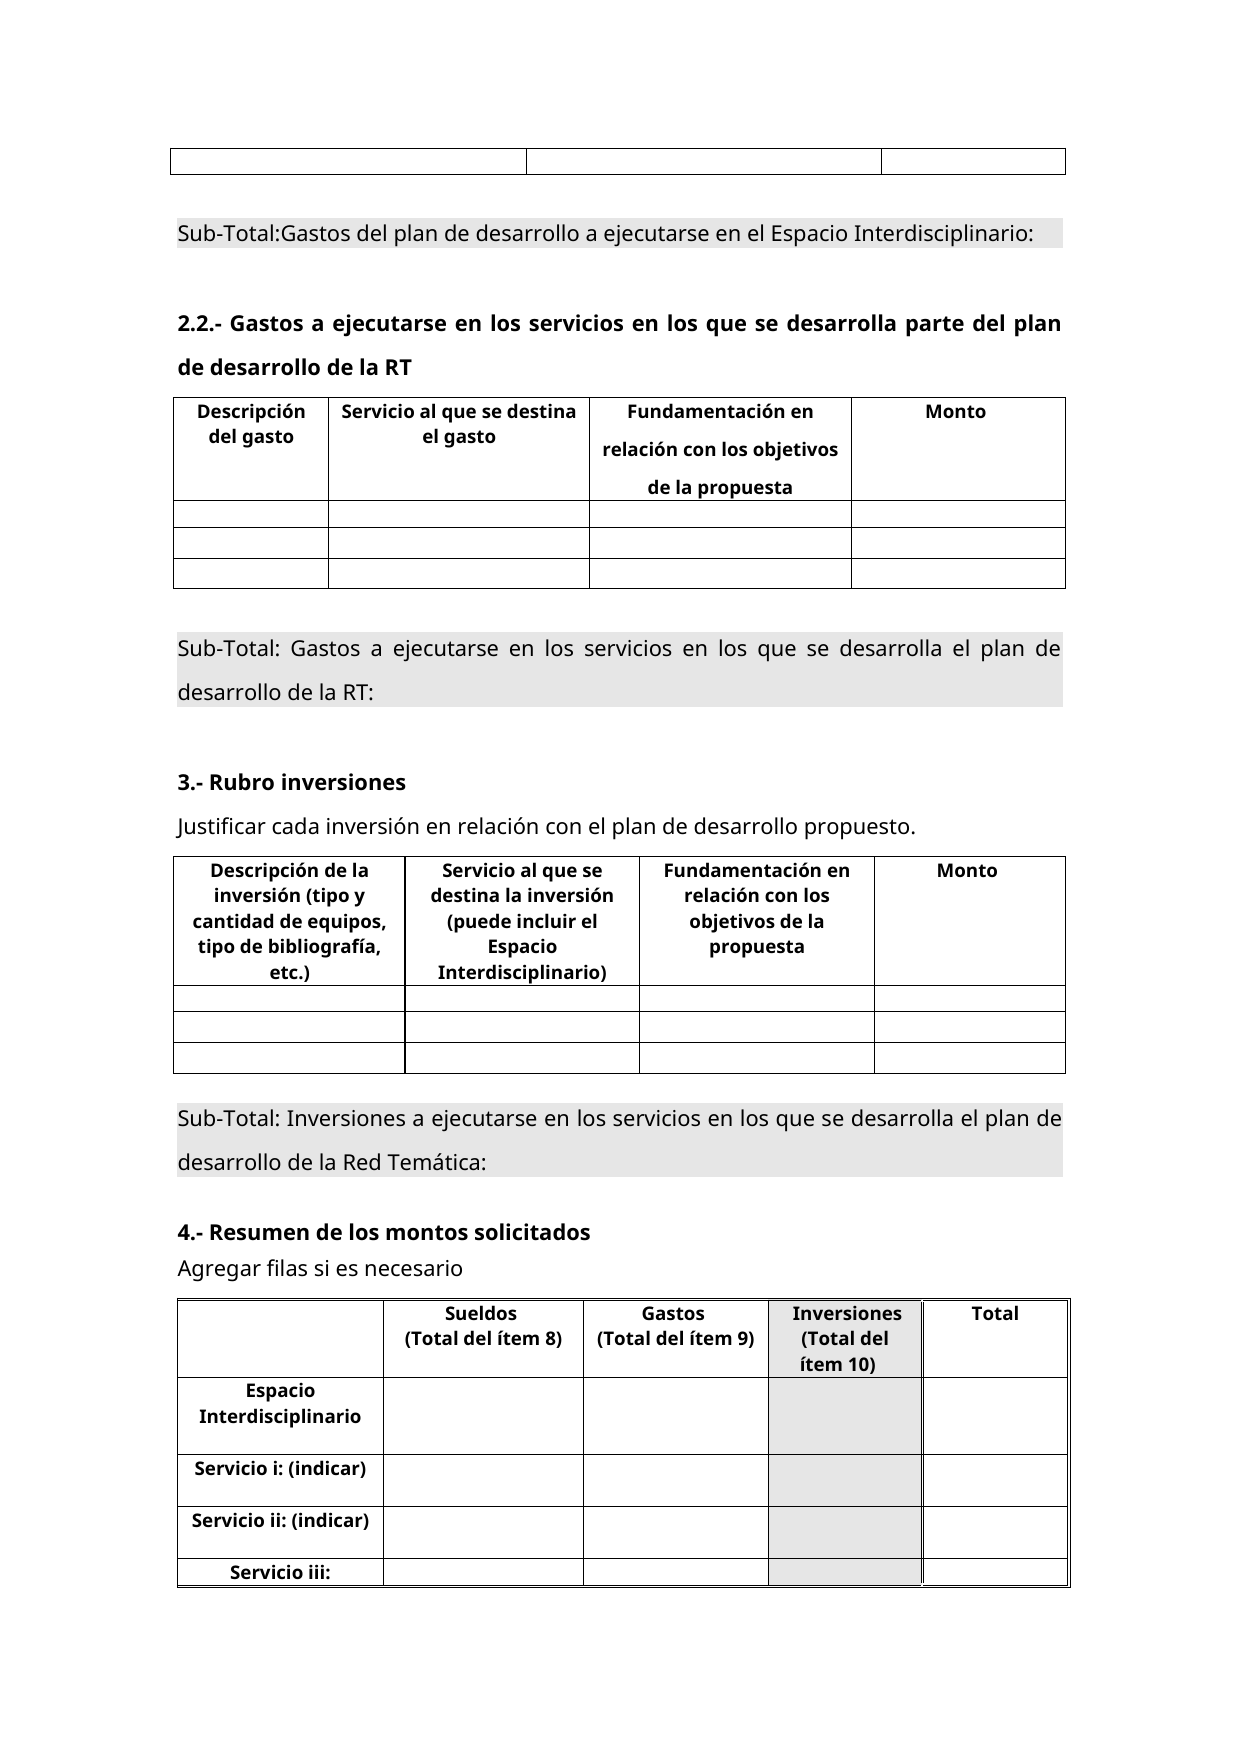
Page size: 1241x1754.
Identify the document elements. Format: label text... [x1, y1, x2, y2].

table_cell [174, 1012, 404, 1042]
table_cell [590, 528, 851, 557]
table_cell Servicio iii: [178, 1559, 383, 1585]
table_header Fundamentación en relación con los objetivos de la propuesta [640, 857, 874, 984]
table_header Servicio al que se destina el gasto [329, 398, 589, 500]
text Sub-Total: Gastos a ejecutarse en los servicios en los que se desarrolla el plan de desarrollo de la RT: [177, 632, 1063, 707]
table_cell Servicio ii: (indicar) [178, 1507, 383, 1558]
table_cell [174, 528, 328, 557]
table_cell [852, 528, 1065, 557]
table_cell [174, 559, 328, 588]
table_header Descripción del gasto [174, 398, 328, 500]
text Agregar filas si es necesario [177, 1253, 1063, 1283]
text Justificar cada inversión en relación con el plan de desarrollo propuesto. [177, 811, 1063, 841]
text Sub-Total:Gastos del plan de desarrollo a ejecutarse en el Espacio Interdisciplinario: [177, 218, 1063, 248]
table_cell [406, 1043, 639, 1073]
table_cell [769, 1507, 921, 1558]
table_cell Espacio Interdisciplinario [178, 1378, 383, 1454]
table_cell [329, 528, 589, 557]
table_cell [769, 1559, 922, 1585]
table_cell [384, 1559, 583, 1585]
table_cell [875, 1012, 1065, 1042]
text 3.- Rubro inversiones [177, 767, 1063, 796]
table_header [178, 1301, 383, 1377]
table_cell [852, 501, 1065, 527]
table_cell [584, 1455, 768, 1506]
table_cell [882, 149, 1065, 174]
table_header Inversiones (Total del ítem 10) [768, 1299, 922, 1377]
table_cell [329, 559, 589, 588]
table_header Sueldos (Total del ítem 8) [384, 1301, 583, 1377]
table_cell [329, 501, 589, 527]
table_cell [384, 1455, 583, 1506]
table_cell [584, 1507, 768, 1558]
table_header Monto [852, 398, 1065, 500]
table_cell [584, 1559, 768, 1585]
text Sub-Total: Inversiones a ejecutarse en los servicios en los que se desarrolla el plan de desarrollo de la Red Temática: [177, 1103, 1063, 1177]
table_cell Servicio i: (indicar) [178, 1455, 383, 1506]
table_cell [384, 1378, 583, 1454]
table_cell [590, 501, 851, 527]
table_header Descripción de la inversión (tipo y cantidad de equipos, tipo de bibliografía, etc.) [174, 857, 404, 984]
table_cell [852, 559, 1065, 588]
table_cell [174, 1043, 404, 1073]
text 2.2.- Gastos a ejecutarse en los servicios en los que se desarrolla parte del plan de desarrollo de la RT [177, 308, 1063, 382]
table_cell [406, 986, 639, 1011]
table_header Total [922, 1301, 1067, 1377]
table_cell [527, 149, 881, 174]
table_cell [875, 986, 1065, 1011]
table_cell [171, 149, 526, 174]
subtitle 4.- Resumen de los montos solicitados [177, 1217, 1063, 1247]
table_cell [384, 1507, 583, 1558]
table_header Fundamentación en relación con los objetivos de la propuesta [590, 398, 851, 500]
table_cell [922, 1559, 1067, 1585]
table_cell [590, 559, 851, 588]
table_cell [924, 1455, 1067, 1506]
table_cell [174, 501, 328, 527]
table_cell [640, 986, 874, 1011]
table_cell [769, 1378, 921, 1454]
table_header Gastos (Total del ítem 9) [584, 1301, 768, 1377]
table_cell [924, 1378, 1067, 1454]
table_cell [924, 1507, 1067, 1558]
table_cell [640, 1043, 874, 1073]
table_header Servicio al que se destina la inversión (puede incluir el Espacio Interdisciplinario) [406, 857, 639, 984]
table_cell [640, 1012, 874, 1042]
table_header Monto [875, 857, 1065, 984]
table_cell [174, 986, 404, 1011]
table_cell [406, 1012, 639, 1042]
table_cell [875, 1043, 1065, 1073]
table_cell [584, 1378, 768, 1454]
table_cell [769, 1455, 921, 1506]
